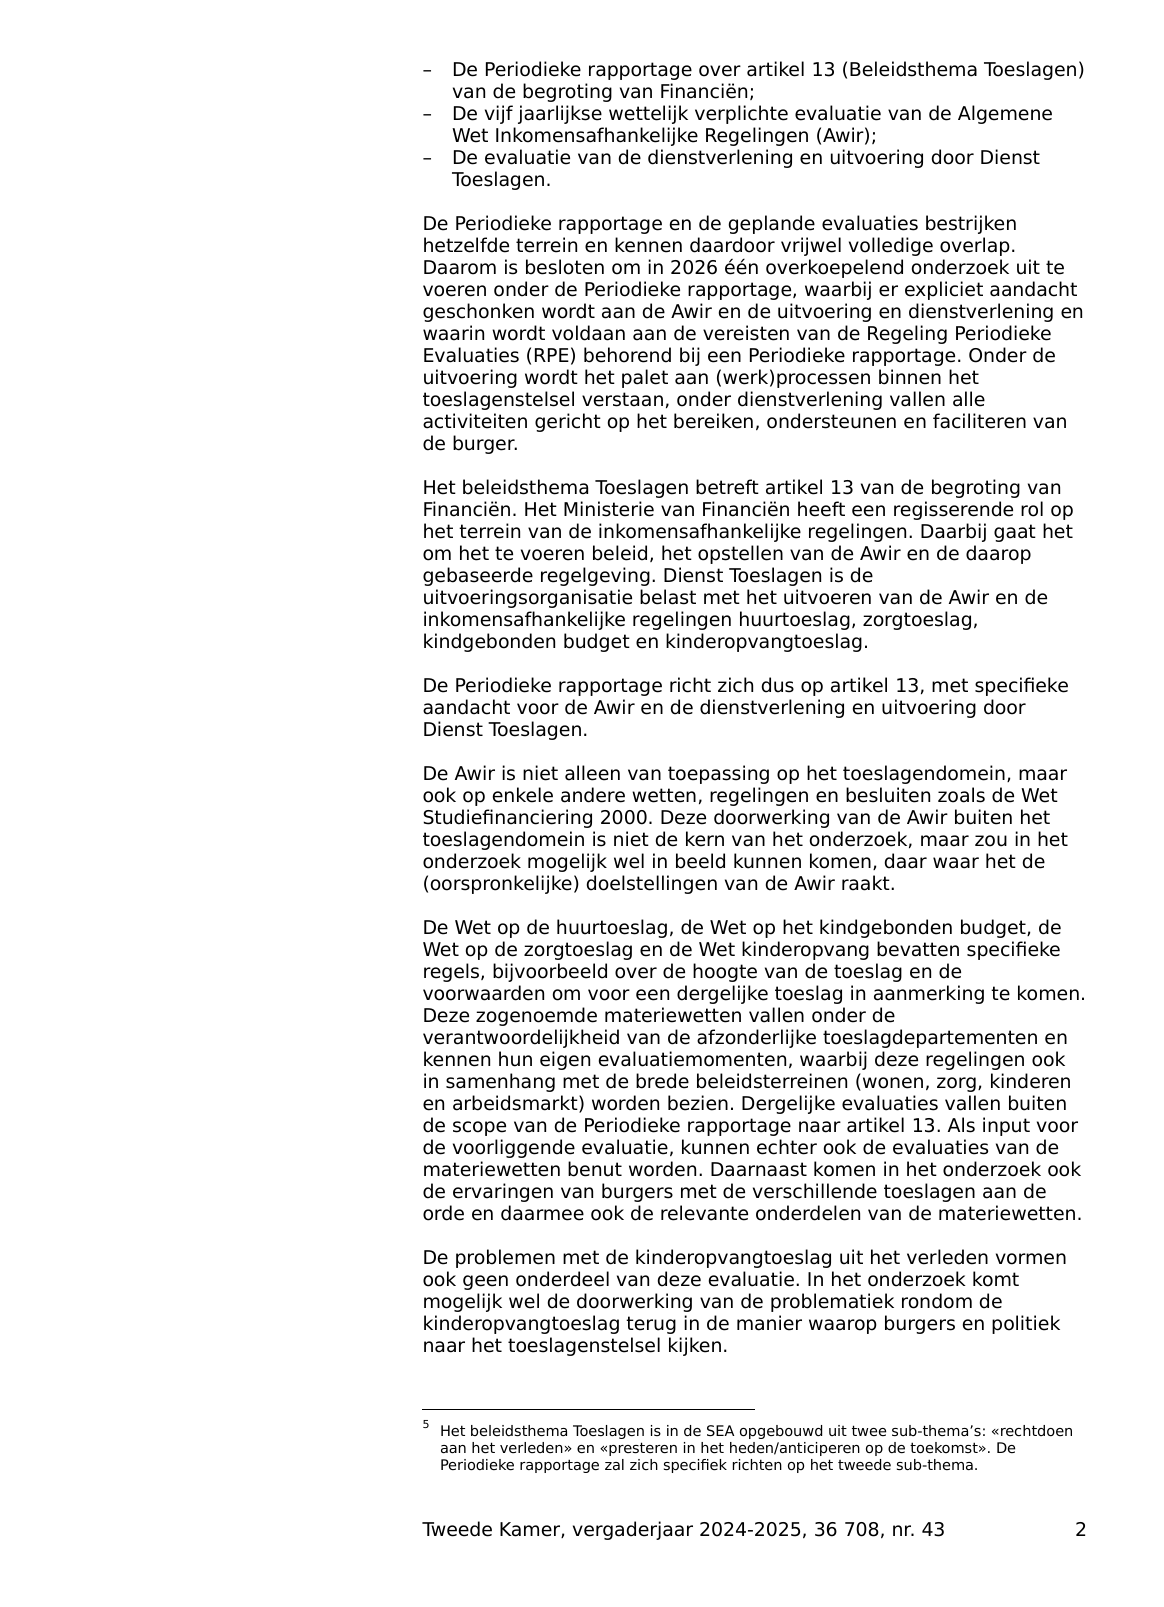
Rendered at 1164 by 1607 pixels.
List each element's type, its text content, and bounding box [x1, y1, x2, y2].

text Het beleidsthema Toeslagen is in de SEA opgebouwd uit twee sub-thema’s: «rechtdoen aan het verleden» en «presteren in het heden/anticiperen op de toekomst». De Periodieke rapportage zal zich specifiek richten op het tweede sub-thema. [422, 1418, 1087, 1474]
text De Awir is niet alleen van toepassing op het toeslagendomein, maar ook op enkele andere wetten, regelingen en besluiten zoals de Wet Studiefinanciering 2000. Deze doorwerking van de Awir buiten het toeslagendomein is niet de kern van het onderzoek, maar zou in het onderzoek mogelijk wel in beeld kunnen komen, daar waar het de (oorspronkelijke) doelstellingen van de Awir raakt. [422, 763, 1087, 895]
text De Periodieke rapportage en de geplande evaluaties bestrijken hetzelfde terrein en kennen daardoor vrijwel volledige overlap. Daarom is besloten om in 2026 één overkoepelend onderzoek uit te voeren onder de Periodieke rapportage, waarbij er expliciet aandacht geschonken wordt aan de Awir en de uitvoering en dienstverlening en waarin wordt voldaan aan de vereisten van de Regeling Periodieke Evaluaties (RPE) behorend bij een Periodieke rapportage. Onder de uitvoering wordt het palet aan (werk)processen binnen het toeslagenstelsel verstaan, onder dienstverlening vallen alle activiteiten gericht op het bereiken, ondersteunen en faciliteren van de burger. [422, 213, 1087, 455]
text De Periodieke rapportage richt zich dus op artikel 13, met specifieke aandacht voor de Awir en de dienstverlening en uitvoering door Dienst Toeslagen. [422, 675, 1087, 741]
text De problemen met de kinderopvangtoeslag uit het verleden vormen ook geen onderdeel van deze evaluatie. In het onderzoek komt mogelijk wel de doorwerking van de problematiek rondom de kinderopvangtoeslag terug in de manier waarop burgers en politiek naar het toeslagenstelsel kijken. [422, 1247, 1087, 1357]
text De Wet op de huurtoeslag, de Wet op het kindgebonden budget, de Wet op de zorgtoeslag en de Wet kinderopvang bevatten specifieke regels, bijvoorbeeld over de hoogte van de toeslag en de voorwaarden om voor een dergelijke toeslag in aanmerking te komen. Deze zogenoemde materiewetten vallen onder de verantwoordelijkheid van de afzonderlijke toeslagdepartementen en kennen hun eigen evaluatiemomenten, waarbij deze regelingen ook in samenhang met de brede beleidsterreinen (wonen, zorg, kinderen en arbeidsmarkt) worden bezien. Dergelijke evaluaties vallen buiten de scope van de Periodieke rapportage naar artikel 13. Als input voor de voorliggende evaluatie, kunnen echter ook de evaluaties van de materiewetten benut worden. Daarnaast komen in het onderzoek ook de ervaringen van burgers met de verschillende toeslagen aan de orde en daarmee ook de relevante onderdelen van de materiewetten. [422, 917, 1087, 1225]
text – De vijf jaarlijkse wettelijk verplichte evaluatie van de Algemene Wet Inkomensafhankelijke Regelingen (Awir); [422, 103, 1087, 147]
text Het beleidsthema Toeslagen betreft artikel 13 van de begroting van Financiën. Het Ministerie van Financiën heeft een regisserende rol op het terrein van de inkomensafhankelijke regelingen. Daarbij gaat het om het te voeren beleid, het opstellen van de Awir en de daarop gebaseerde regelgeving. Dienst Toeslagen is de uitvoeringsorganisatie belast met het uitvoeren van de Awir en de inkomensafhankelijke regelingen huurtoeslag, zorgtoeslag, kindgebonden budget en kinderopvangtoeslag. [422, 477, 1087, 653]
text – De Periodieke rapportage over artikel 13 (Beleidsthema Toeslagen) van de begroting van Financiën; [422, 59, 1087, 103]
text – De evaluatie van de dienstverlening en uitvoering door Dienst Toeslagen. [422, 147, 1087, 191]
